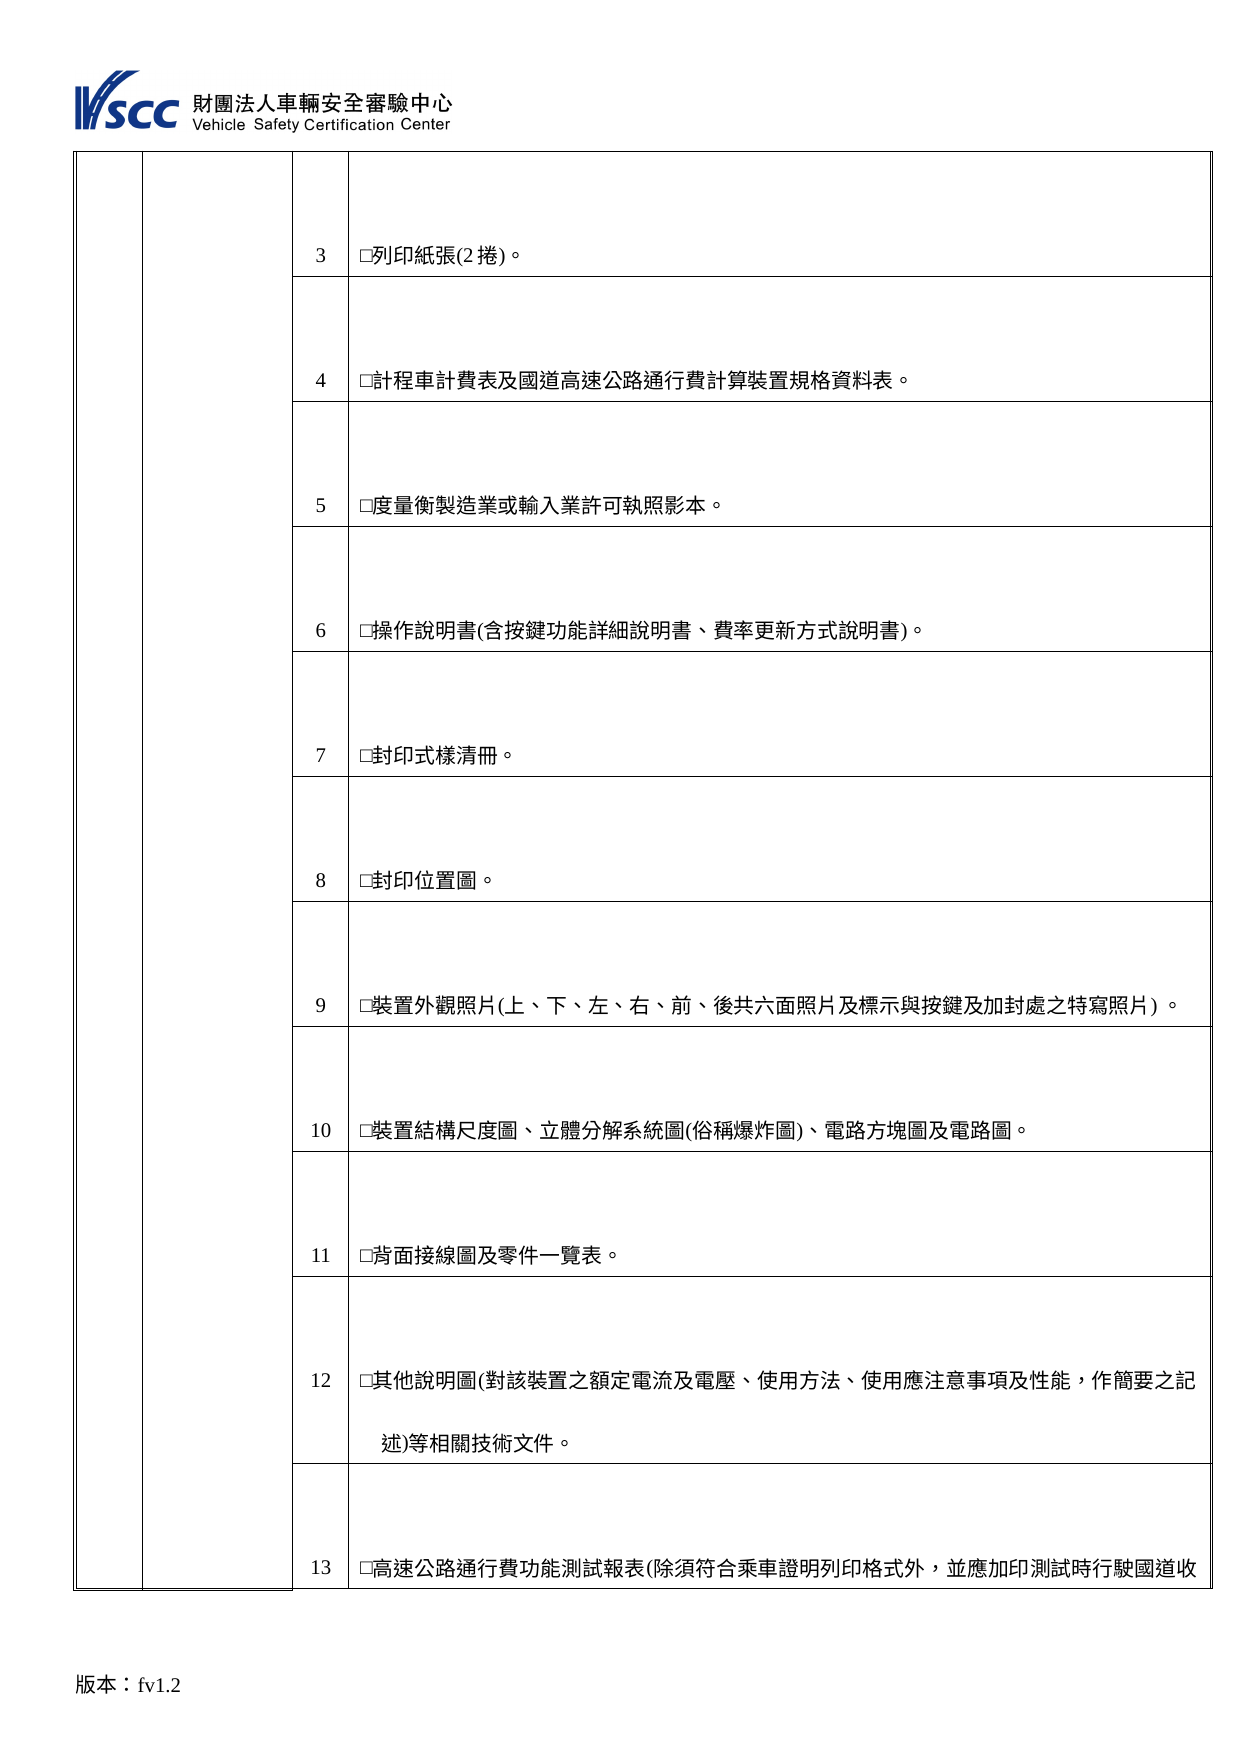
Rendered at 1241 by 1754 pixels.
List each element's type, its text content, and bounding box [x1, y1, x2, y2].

table_cell □裝置外觀照片(上、下、左、右、前、後共六面照片及標示與按鍵及加封處之特寫照片) 。 [349, 902, 1210, 1026]
table_cell 7 [293, 652, 348, 776]
table_cell 3 [293, 152, 348, 276]
table_cell 8 [293, 777, 348, 901]
table_cell 4 [293, 277, 348, 401]
table_cell 10 [293, 1027, 348, 1151]
table_cell 9 [293, 902, 348, 1026]
table_cell □度量衡製造業或輸入業許可執照影本。 [349, 402, 1210, 526]
table_cell 5 [293, 402, 348, 526]
table_cell □其他說明圖(對該裝置之額定電流及電壓、使用方法、使用應注意事項及性能，作簡要之記述)等相關技術文件。 [349, 1277, 1210, 1463]
table_cell □封印位置圖。 [349, 777, 1210, 901]
table_cell □背面接線圖及零件一覽表。 [349, 1152, 1210, 1276]
table_cell □裝置結構尺度圖、立體分解系統圖(俗稱爆炸圖)、電路方塊圖及電路圖。 [349, 1027, 1210, 1151]
table_cell 12 [293, 1277, 348, 1463]
table_cell [143, 152, 292, 1588]
table_cell □計程車計費表及國道高速公路通行費計算裝置規格資料表。 [349, 277, 1210, 401]
table_cell □高速公路通行費功能測試報表(除須符合乘車證明列印格式外，並應加印測試時行駛國道收 [349, 1464, 1210, 1588]
table_cell 11 [293, 1152, 348, 1276]
table_cell [77, 152, 142, 1588]
table_cell 13 [293, 1464, 348, 1588]
table_cell □列印紙張(2捲)。 [349, 152, 1210, 276]
table_cell □操作說明書(含按鍵功能詳細說明書、費率更新方式說明書)。 [349, 527, 1210, 651]
table_cell 6 [293, 527, 348, 651]
table_cell □封印式樣清冊。 [349, 652, 1210, 776]
